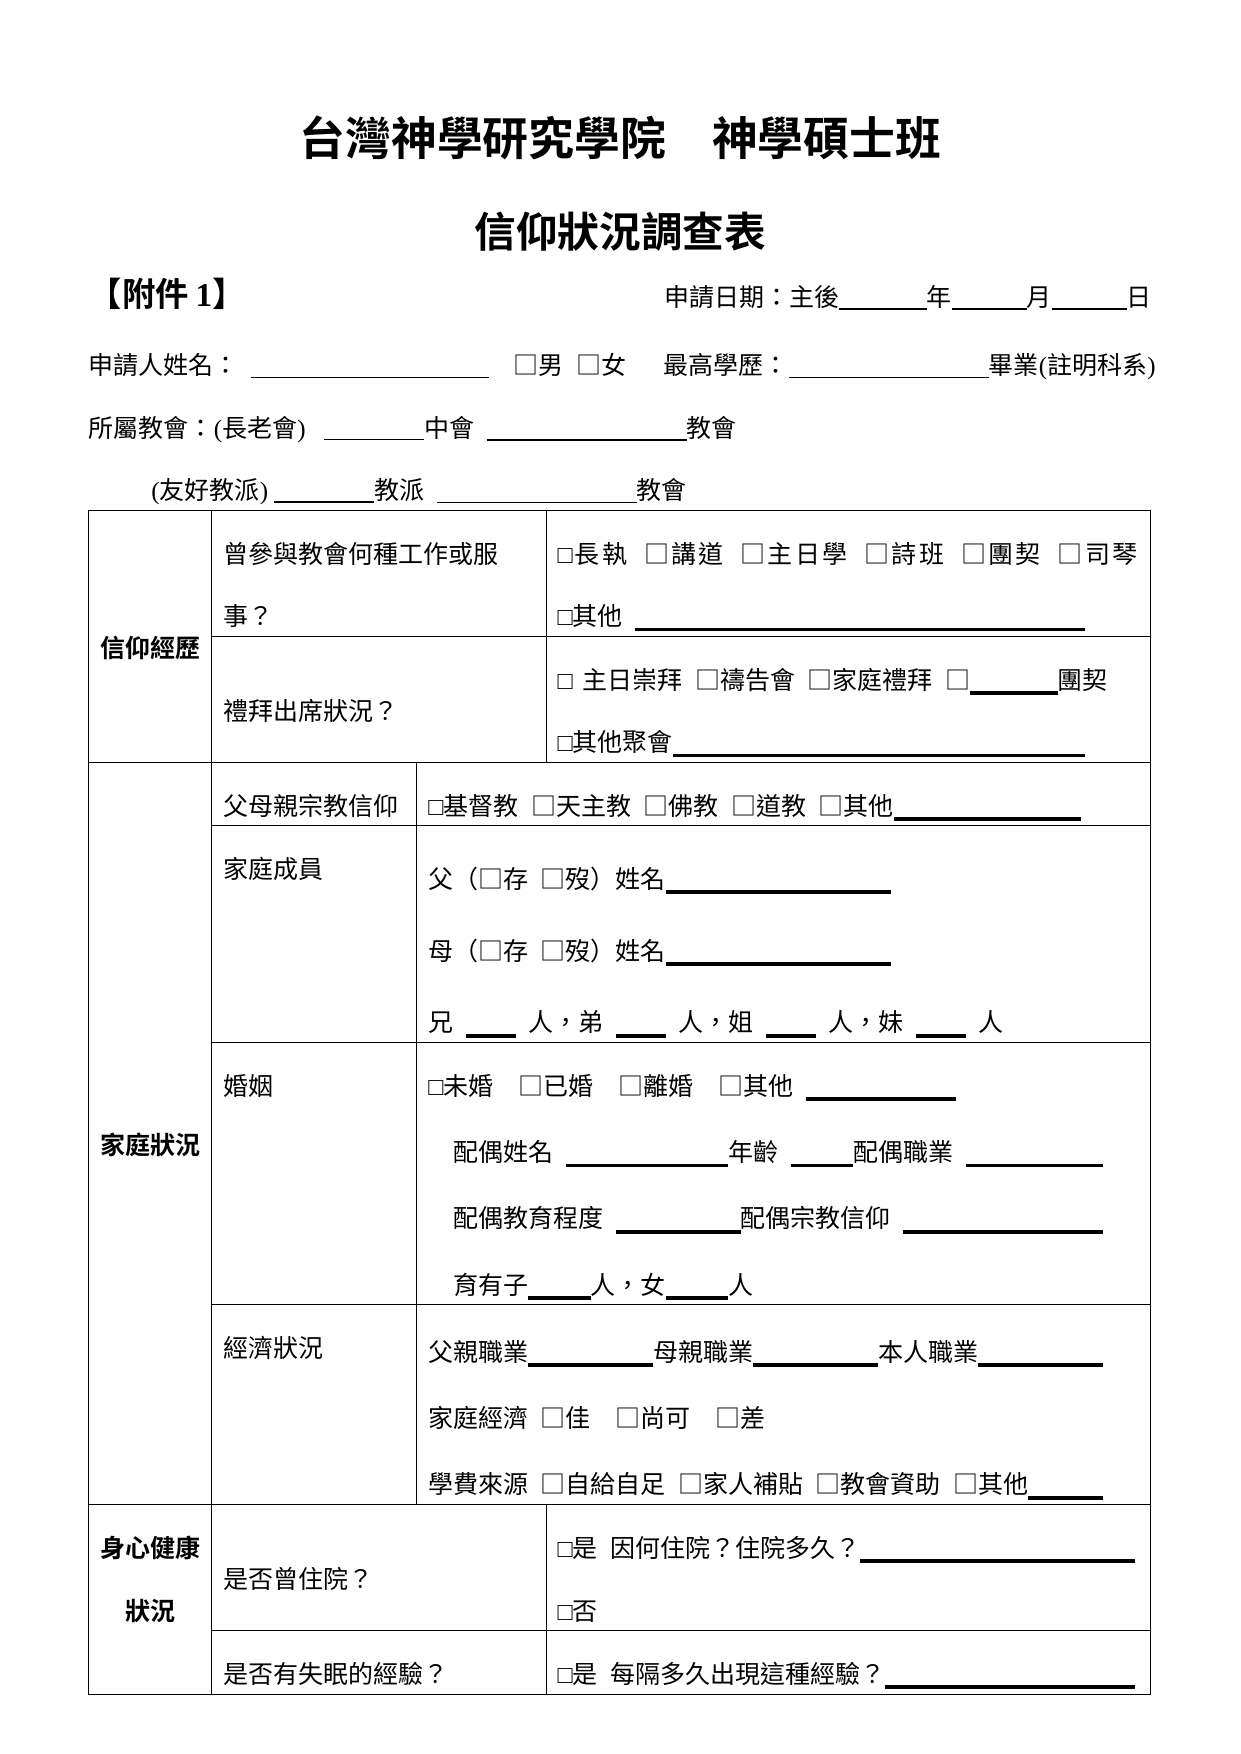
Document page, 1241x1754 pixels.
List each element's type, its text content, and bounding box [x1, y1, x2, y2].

table_cell □是 每隔多久出現這種經驗？ [547, 1631, 1150, 1693]
table_cell 父母親宗教信仰 [212, 763, 416, 825]
table_cell 禮拜出席狀況？ [212, 637, 546, 762]
table_cell 身心健康狀況 [89, 1505, 211, 1693]
table_cell □未婚 □已婚 □離婚 □其他 配偶姓名 年齡 配偶職業 配偶教育程度 配偶宗教信仰 育有子 人，女 人 [417, 1043, 1150, 1304]
table_cell 經濟狀況 [212, 1305, 416, 1504]
text 所屬教會：(長老會) 中會 教會 [89, 384, 1152, 447]
text 【附件1】 申請日期：主後 年 月 日 [89, 250, 1152, 313]
table_cell 是否有失眠的經驗？ [212, 1631, 546, 1693]
table_cell 婚姻 [212, 1043, 416, 1304]
table_cell 主日崇拜 □禱告會 □家庭禮拜 □ 團契 □其他聚會 [547, 637, 1150, 762]
text 信仰狀況調查表 [89, 188, 1152, 250]
table_cell 父親職業 母親職業 本人職業 家庭經濟 □佳 □尚可 □差 學費來源 □自給自足 □家人補貼 □教會資助 □其他 [417, 1305, 1150, 1504]
table_header 信仰經歷 [89, 511, 211, 762]
text 申請人姓名： □男 □女 最高學歷： 畢業(註明科系) [89, 322, 1224, 384]
table_cell □基督教 □天主教 □佛教 □道教 □其他 [417, 763, 1150, 825]
table_header □長執 □講道 □主日學 □詩班 □團契 □司琴 □其他 [547, 511, 1150, 636]
table_cell 家庭成員 [212, 826, 416, 1042]
table_cell 父（□存 □歿）姓名 母（□存 □歿）姓名 兄 人，弟 人，姐 人，妹 人 [417, 826, 1150, 1042]
table_cell □是 因何住院？住院多久？ □否 [547, 1505, 1150, 1630]
text (友好教派) 教派 教會 [89, 447, 1152, 509]
text 台灣神學研究學院 神學碩士班 [89, 63, 1152, 188]
table_header 曾參與教會何種工作或服事？ [212, 511, 546, 636]
table_cell 家庭狀況 [89, 763, 211, 1504]
table_cell 是否曾住院？ [212, 1505, 546, 1630]
